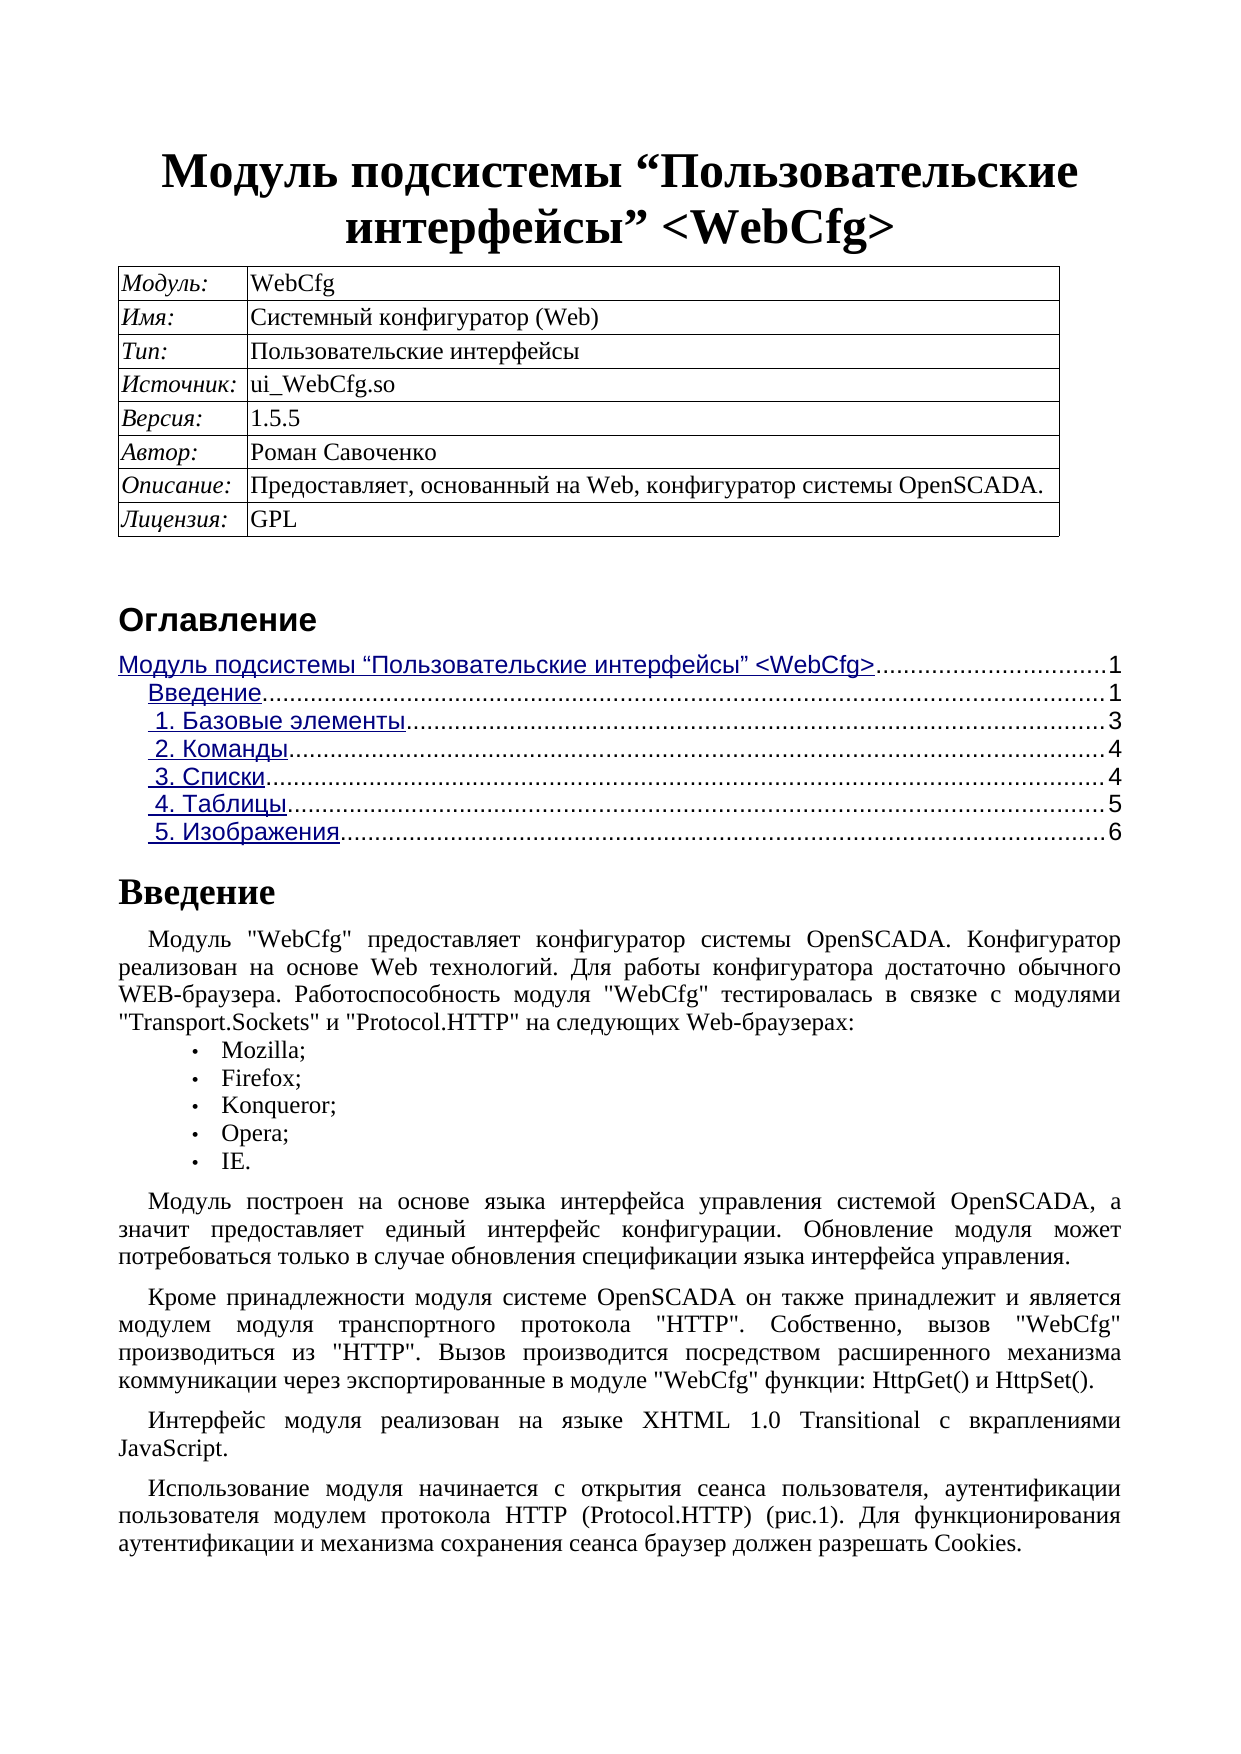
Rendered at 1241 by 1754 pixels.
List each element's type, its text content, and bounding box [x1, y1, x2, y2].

subtitle Оглавление [118, 601, 1122, 638]
table_header WebCfg [248, 267, 1059, 300]
list Konqueror; [162, 1091, 1122, 1119]
subtitle Модуль подсистемы “Пользовательские интерфейсы” <WebCfg> [118, 143, 1122, 254]
text Использование модуля начинается с открытия сеанса пользователя, аутентификации пользователя модулем протокола HTTP (Protocol.HTTP) (рис.1). Для функционирования аутентификации и механизма сохранения сеанса браузер должен разрешать Cookies. [118, 1474, 1122, 1557]
table_header Модуль: [119, 267, 247, 300]
text Интерфейс модуля реализован на языке XHTML 1.0 Transitional с вкраплениями JavaScript. [118, 1406, 1122, 1461]
table_cell Версия: [119, 402, 247, 435]
text Модуль "WebCfg" предоставляет конфигуратор системы OpenSCADA. Конфигуратор реализован на основе Web технологий. Для работы конфигуратора достаточно обычного WEB-браузера. Работоспособность модуля "WebCfg" тестировалась в связке с модулями "Transport.Sockets" и "Protocol.HTTP" на следующих Web-браузерах: [118, 925, 1122, 1036]
table_cell Предоставляет, основанный на Web, конфигуратор системы OpenSCADA. [248, 469, 1059, 502]
text Модуль подсистемы “Пользовательские интерфейсы” <WebCfg> 1 [118, 651, 1122, 679]
text 1. Базовые элементы 3 [148, 707, 1122, 734]
list Mozilla; [162, 1036, 1122, 1064]
table_cell Роман Савоченко [248, 436, 1059, 468]
table_cell Системный конфигуратор (Web) [248, 301, 1059, 334]
list Firefox; [162, 1064, 1122, 1091]
text Кроме принадлежности модуля системе OpenSCADA он также принадлежит и является модулем модуля транспортного протокола "HTTP". Собственно, вызов "WebCfg" производиться из "HTTP". Вызов производится посредством расширенного механизма коммуникации через экспортированные в модуле "WebCfg" функции: HttpGet() и HttpSet(). [118, 1283, 1122, 1393]
list IE. [162, 1147, 1122, 1174]
table_cell Пользовательские интерфейсы [248, 335, 1059, 367]
list Opera; [162, 1119, 1122, 1147]
table_cell Автор: [119, 436, 247, 468]
text 2. Команды 4 [148, 734, 1122, 762]
text 4. Таблицы 5 [148, 790, 1122, 818]
subtitle Введение [118, 871, 1122, 913]
table_cell Описание: [119, 469, 247, 502]
table_cell 1.5.5 [248, 402, 1059, 435]
table_cell ui_WebCfg.so [248, 369, 1059, 401]
table_cell Лицензия: [119, 503, 247, 536]
text Модуль построен на основе языка интерфейса управления системой OpenSCADA, а значит предоставляет единый интерфейс конфигурации. Обновление модуля может потребоваться только в случае обновления спецификации языка интерфейса управления. [118, 1187, 1122, 1270]
table_cell Тип: [119, 335, 247, 367]
text 3. Списки 4 [148, 762, 1122, 790]
table_cell Источник: [119, 369, 247, 401]
text Введение 1 [148, 679, 1122, 707]
text 5. Изображения 6 [148, 818, 1122, 846]
table_cell Имя: [119, 301, 247, 334]
table_cell GPL [248, 503, 1059, 536]
